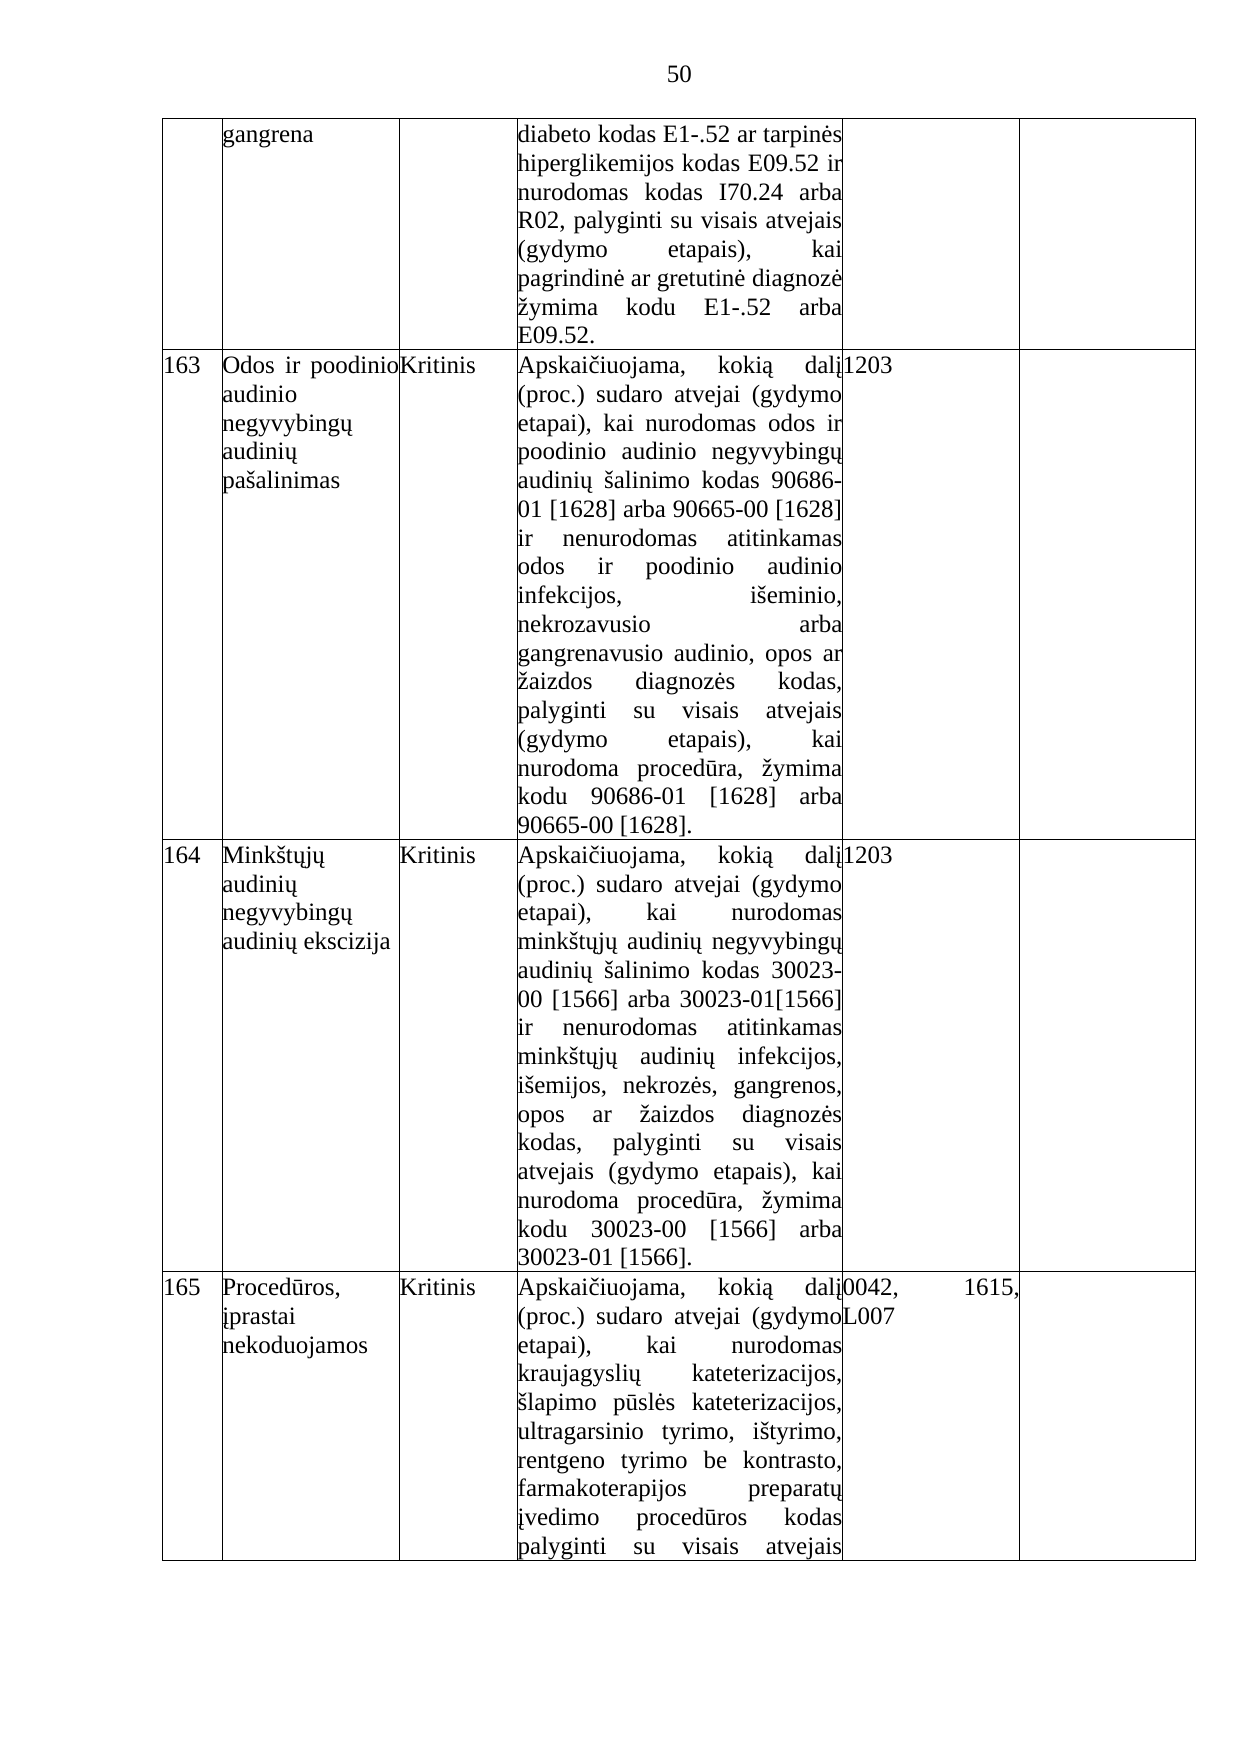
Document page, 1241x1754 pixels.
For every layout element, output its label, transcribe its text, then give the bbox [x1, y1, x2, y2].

table_cell 165 [163, 1272, 222, 1560]
table_cell Procedūros, įprastai nekoduojamos [223, 1272, 399, 1560]
table_cell 163 [163, 350, 222, 839]
table_cell Minkštųjų audinių negyvybingų audinių ekscizija [223, 840, 399, 1271]
table_cell [843, 119, 1019, 349]
table_cell gangrena [223, 119, 399, 349]
table_cell [1020, 350, 1195, 839]
table_cell 164 [163, 840, 222, 1271]
table_cell [1020, 119, 1195, 349]
table_cell Kritinis [400, 840, 517, 1271]
table_cell Kritinis [400, 350, 517, 839]
table_cell Apskaičiuojama, kokią dalį (proc.) sudaro atvejai (gydymo etapai), kai nurodomas odos ir poodinio audinio negyvybingų audinių šalinimo kodas 90686-01 [1628] arba 90665-00 [1628] ir nenurodomas atitinkamas odos ir poodinio audinio infekcijos, išeminio, nekrozavusio arba gangrenavusio audinio, opos ar žaizdos diagnozės kodas, palyginti su visais atvejais (gydymo etapais), kai nurodoma procedūra, žymima kodu 90686-01 [1628] arba 90665-00 [1628]. [518, 350, 842, 839]
table_cell Apskaičiuojama, kokią dalį (proc.) sudaro atvejai (gydymo etapai), kai nurodomas kraujagyslių kateterizacijos, šlapimo pūslės kateterizacijos, ultragarsinio tyrimo, ištyrimo, rentgeno tyrimo be kontrasto, farmakoterapijos preparatų įvedimo procedūros kodas palyginti su visais atvejais [518, 1272, 842, 1560]
table_cell diabeto kodas E1-.52 ar tarpinės hiperglikemijos kodas E09.52 ir nurodomas kodas I70.24 arba R02, palyginti su visais atvejais (gydymo etapais), kai pagrindinė ar gretutinė diagnozė žymima kodu E1-.52 arba E09.52. [518, 119, 842, 349]
table_cell [400, 119, 517, 349]
table_cell Apskaičiuojama, kokią dalį (proc.) sudaro atvejai (gydymo etapai), kai nurodomas minkštųjų audinių negyvybingų audinių šalinimo kodas 30023-00 [1566] arba 30023-01[1566] ir nenurodomas atitinkamas minkštųjų audinių infekcijos, išemijos, nekrozės, gangrenos, opos ar žaizdos diagnozės kodas, palyginti su visais atvejais (gydymo etapais), kai nurodoma procedūra, žymima kodu 30023-00 [1566] arba 30023-01 [1566]. [518, 840, 842, 1271]
table_cell 1203 [843, 350, 1019, 839]
table_cell [1020, 840, 1195, 1271]
table_cell Kritinis [400, 1272, 517, 1560]
table_cell [1020, 1272, 1195, 1560]
table_cell Odos ir poodinio audinio negyvybingų audinių pašalinimas [223, 350, 399, 839]
table_cell 0042, 1615, L007 [843, 1272, 1019, 1560]
table_cell [163, 119, 222, 349]
table_cell 1203 [843, 840, 1019, 1271]
